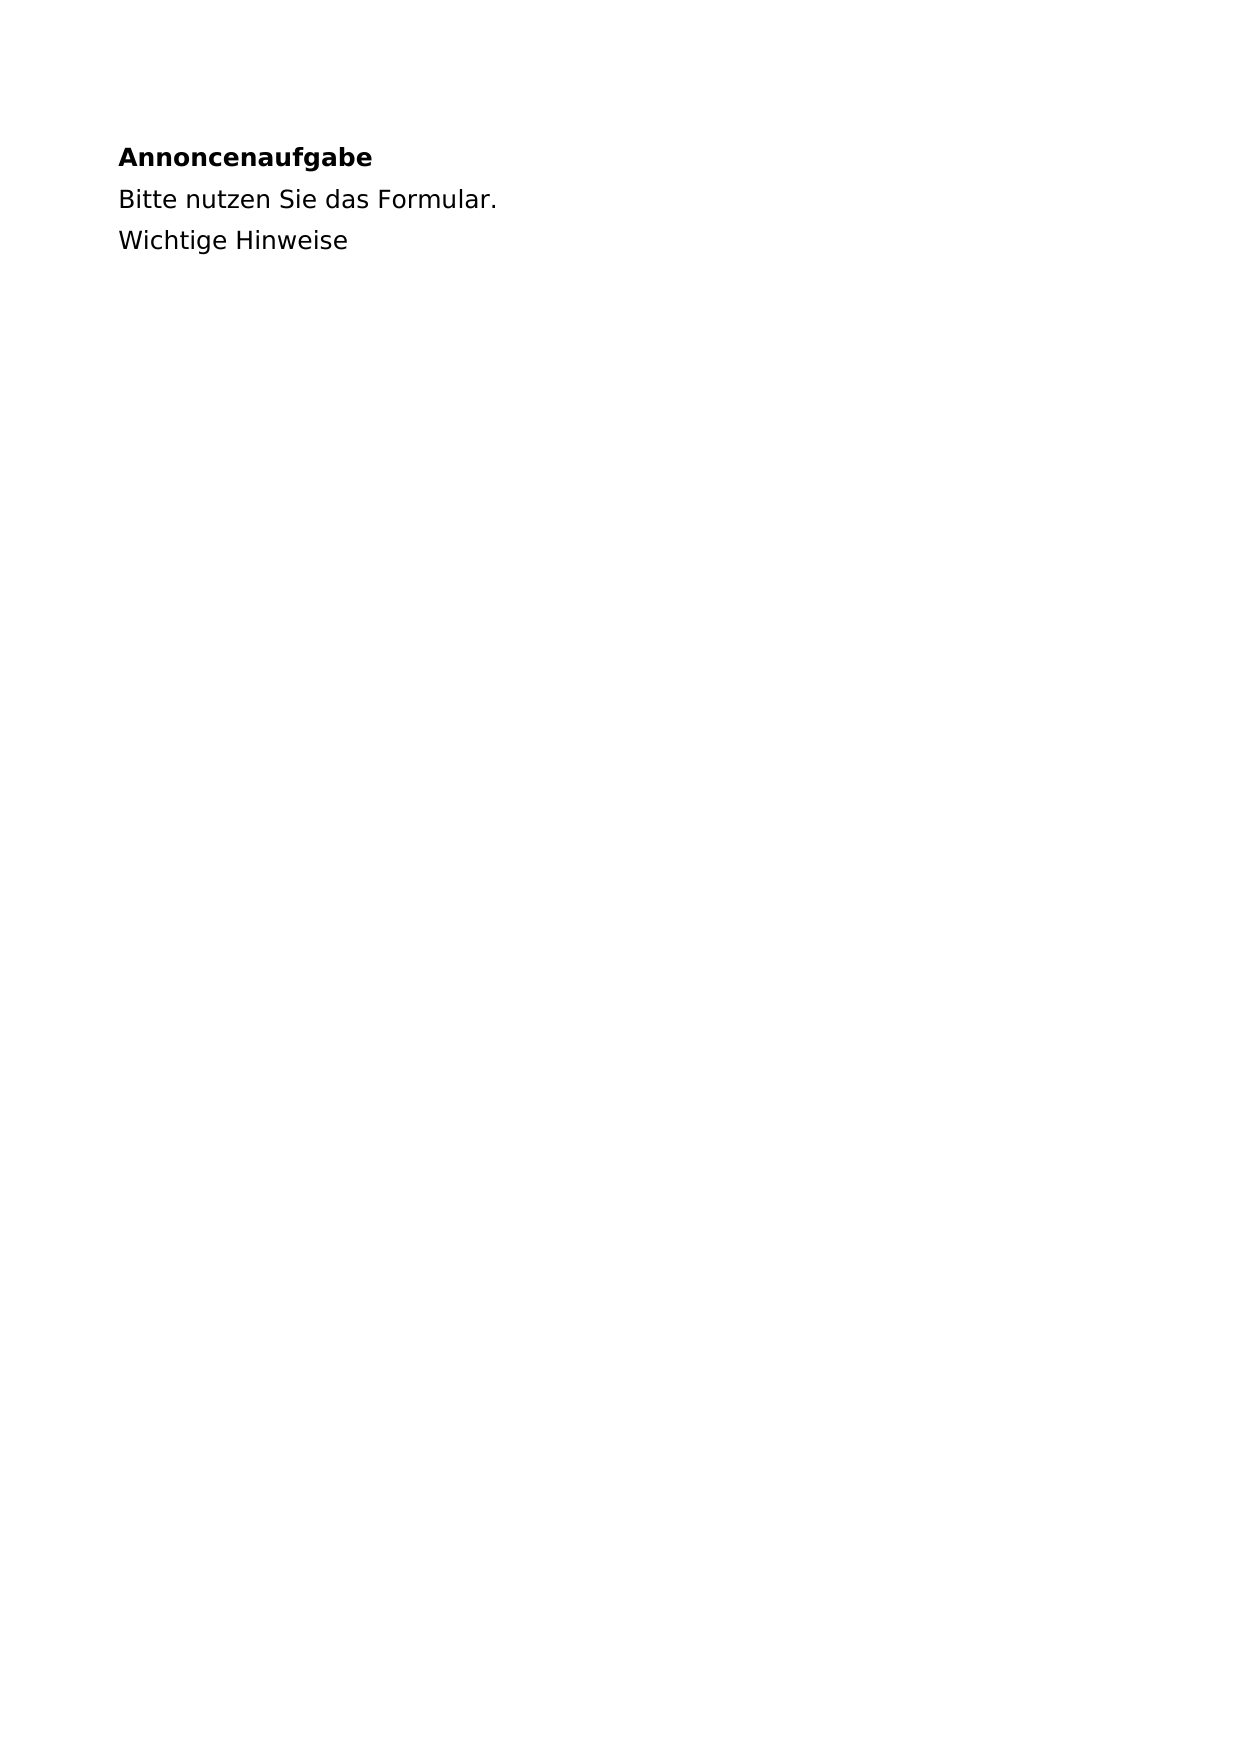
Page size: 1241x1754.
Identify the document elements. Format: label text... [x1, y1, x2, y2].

text Bitte nutzen Sie das Formular. [118, 185, 1122, 214]
subtitle Annoncenaufgabe [118, 143, 1122, 172]
text Wichtige Hinweise [118, 226, 1122, 256]
